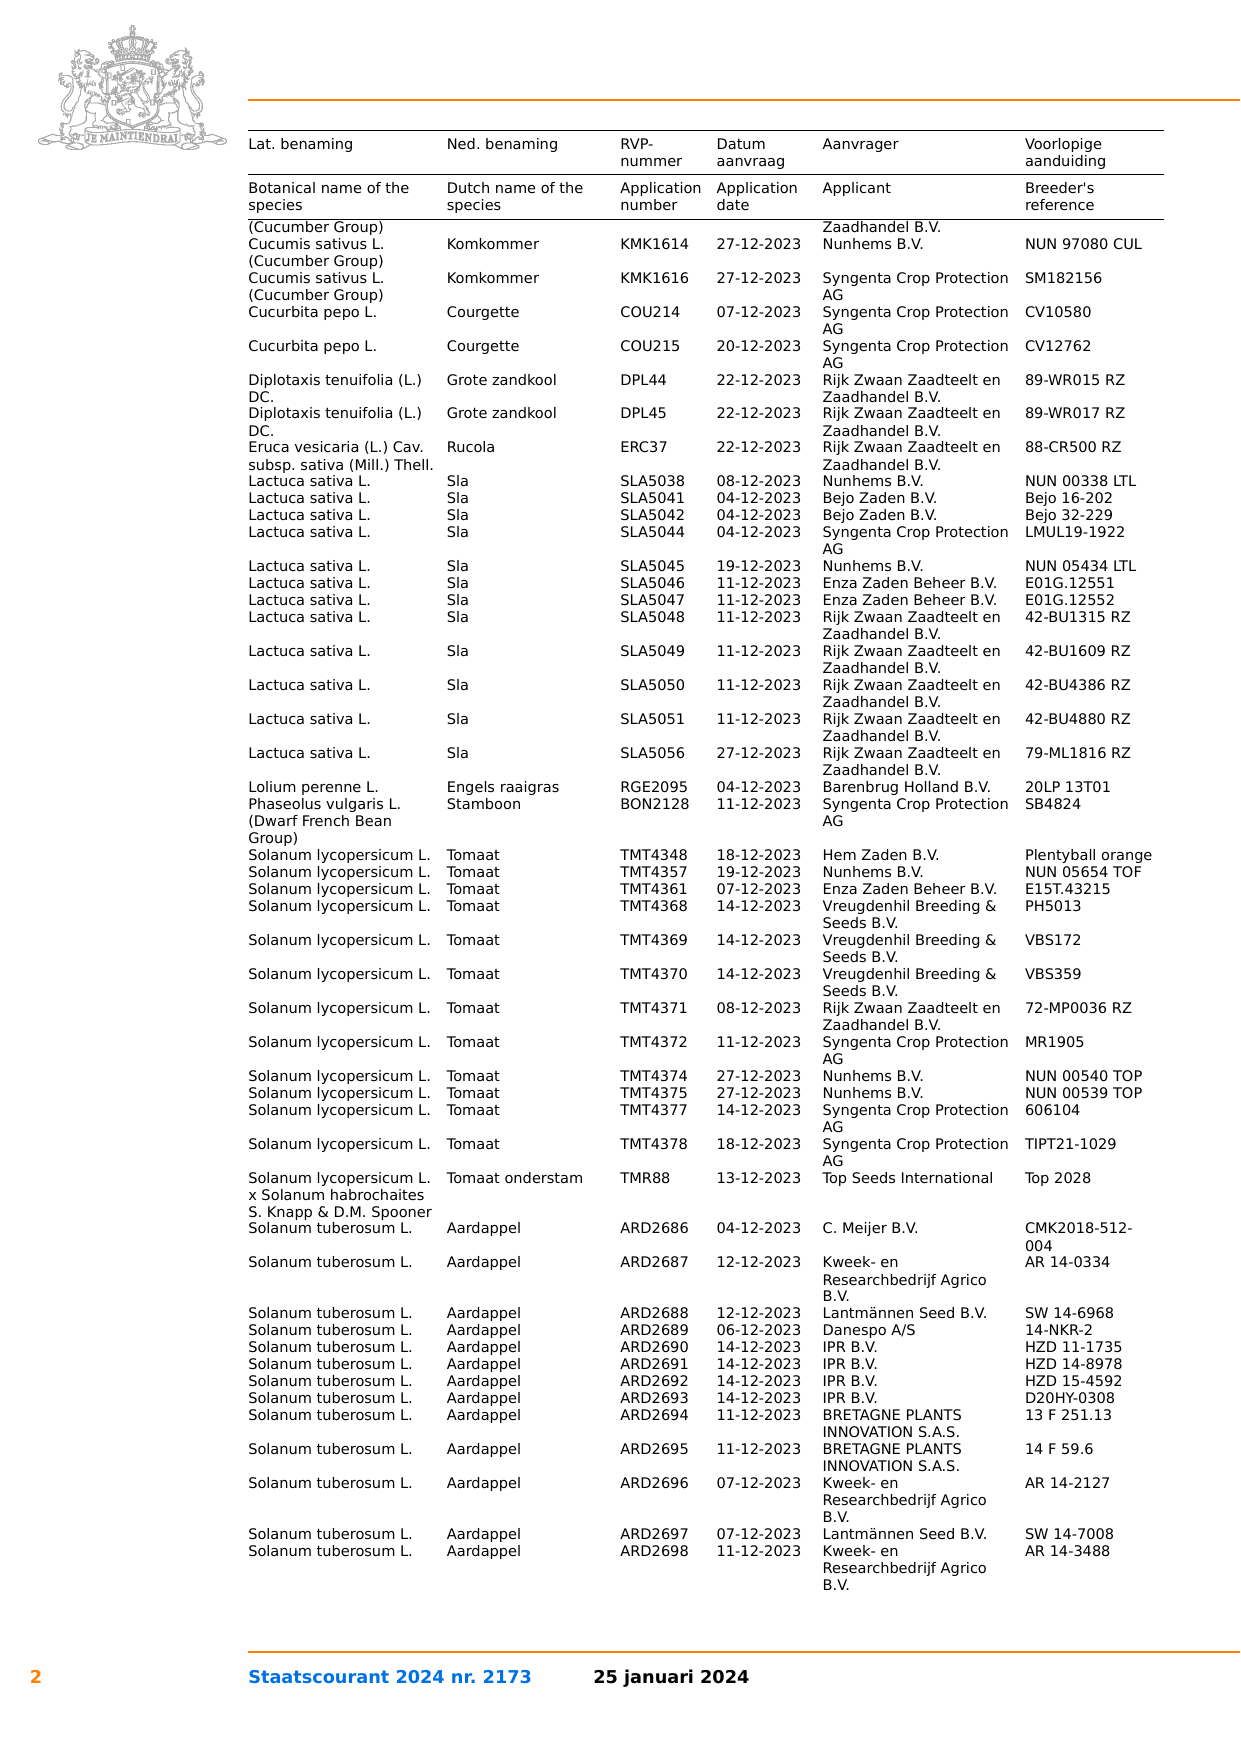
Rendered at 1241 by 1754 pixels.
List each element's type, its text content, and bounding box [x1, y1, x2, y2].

table_cell Solanum tuberosum L. [248, 1441, 441, 1475]
table_cell Eruca vesicaria (L.) Cav. subsp. sativa (Mill.) Thell. [248, 439, 441, 473]
table_cell Rijk Zwaan Zaadteelt en Zaadhandel B.V. [816, 711, 1019, 745]
table_cell Aardappel [441, 1339, 614, 1356]
table_header RVP-nummer [614, 131, 711, 174]
table_cell SLA5049 [614, 643, 711, 677]
table_cell ARD2694 [614, 1407, 711, 1441]
table_cell COU215 [614, 338, 711, 371]
table_cell Lactuca sativa L. [248, 473, 441, 490]
table_cell Zaadhandel B.V. [816, 220, 1019, 236]
table_cell 14-12-2023 [711, 1339, 816, 1356]
table_cell ARD2697 [614, 1526, 711, 1543]
table_cell Nunhems B.V. [816, 1068, 1019, 1084]
table_cell Breeder's reference [1019, 175, 1163, 219]
table_cell Sla [441, 490, 614, 507]
table_cell Lantmännen Seed B.V. [816, 1526, 1019, 1543]
table_cell Lactuca sativa L. [248, 643, 441, 677]
table_cell [614, 220, 711, 236]
table_cell 14-12-2023 [711, 966, 816, 1000]
table_cell Solanum lycopersicum L. [248, 932, 441, 966]
table_cell Applicant [816, 175, 1019, 219]
table_cell VBS172 [1019, 932, 1163, 966]
table_cell Solanum lycopersicum L. [248, 1102, 441, 1136]
table_cell 27-12-2023 [711, 236, 816, 269]
table_cell ARD2688 [614, 1305, 711, 1322]
table_cell Rijk Zwaan Zaadteelt en Zaadhandel B.V. [816, 677, 1019, 711]
table_cell NUN 05434 LTL [1019, 558, 1163, 575]
table_cell 11-12-2023 [711, 677, 816, 711]
table_cell ARD2696 [614, 1475, 711, 1526]
table_cell Enza Zaden Beheer B.V. [816, 575, 1019, 592]
table_cell Cucurbita pepo L. [248, 338, 441, 371]
table_cell Solanum tuberosum L. [248, 1356, 441, 1373]
table_cell 18-12-2023 [711, 1136, 816, 1169]
table_cell Grote zandkool [441, 371, 614, 405]
table_cell CMK2018-512-004 [1019, 1220, 1163, 1254]
table_cell Aardappel [441, 1254, 614, 1305]
table_cell Solanum tuberosum L. [248, 1220, 441, 1254]
table_cell Bejo Zaden B.V. [816, 490, 1019, 507]
table_cell Aardappel [441, 1390, 614, 1407]
table_cell Aardappel [441, 1356, 614, 1373]
table_cell 11-12-2023 [711, 643, 816, 677]
table_cell Solanum tuberosum L. [248, 1322, 441, 1339]
table_cell Syngenta Crop Protection AG [816, 1102, 1019, 1136]
table_cell Rijk Zwaan Zaadteelt en Zaadhandel B.V. [816, 439, 1019, 473]
table_cell Engels raaigras [441, 779, 614, 796]
table_cell Rijk Zwaan Zaadteelt en Zaadhandel B.V. [816, 643, 1019, 677]
table_cell 14-12-2023 [711, 1373, 816, 1390]
table_cell [711, 220, 816, 236]
table_cell 27-12-2023 [711, 745, 816, 779]
table_cell Solanum lycopersicum L. [248, 1068, 441, 1084]
table_cell Solanum lycopersicum L. [248, 881, 441, 898]
table_cell Sla [441, 711, 614, 745]
table_cell Botanical name of the species [248, 175, 441, 219]
table_cell 22-12-2023 [711, 405, 816, 439]
table_cell TMR88 [614, 1170, 711, 1220]
table_cell 14 F 59.6 [1019, 1441, 1163, 1475]
table_cell CV10580 [1019, 304, 1163, 337]
table_cell Rucola [441, 439, 614, 473]
table_cell Lactuca sativa L. [248, 592, 441, 609]
table_cell Top Seeds International [816, 1170, 1019, 1220]
table_cell SLA5050 [614, 677, 711, 711]
table_cell Phaseolus vulgaris L. (Dwarf French Bean Group) [248, 796, 441, 847]
table_cell 19-12-2023 [711, 864, 816, 881]
table_cell Syngenta Crop Protection AG [816, 796, 1019, 847]
table_cell Tomaat [441, 1136, 614, 1169]
table_cell 27-12-2023 [711, 270, 816, 303]
table_cell IPR B.V. [816, 1356, 1019, 1373]
table_cell Solanum tuberosum L. [248, 1407, 441, 1441]
table_cell Tomaat [441, 966, 614, 1000]
table_cell Sla [441, 558, 614, 575]
table_cell Lactuca sativa L. [248, 524, 441, 558]
table_cell Stamboon [441, 796, 614, 847]
table_cell Solanum lycopersicum L. [248, 966, 441, 1000]
table_cell Barenbrug Holland B.V. [816, 779, 1019, 796]
table_cell Courgette [441, 338, 614, 371]
table_cell Sla [441, 524, 614, 558]
table_cell Solanum lycopersicum L. [248, 847, 441, 864]
table_cell 12-12-2023 [711, 1254, 816, 1305]
table_cell 42-BU1609 RZ [1019, 643, 1163, 677]
table_cell NUN 05654 TOF [1019, 864, 1163, 881]
table_cell HZD 14-8978 [1019, 1356, 1163, 1373]
table_cell Sla [441, 575, 614, 592]
table_cell 27-12-2023 [711, 1068, 816, 1084]
table_cell [441, 220, 614, 236]
table_cell ARD2698 [614, 1543, 711, 1594]
table_cell Rijk Zwaan Zaadteelt en Zaadhandel B.V. [816, 371, 1019, 405]
table_cell TMT4348 [614, 847, 711, 864]
table_cell E01G.12551 [1019, 575, 1163, 592]
table_cell Tomaat [441, 1102, 614, 1136]
table_cell 04-12-2023 [711, 507, 816, 524]
table_cell Tomaat [441, 881, 614, 898]
table_cell IPR B.V. [816, 1390, 1019, 1407]
table_cell Lactuca sativa L. [248, 490, 441, 507]
table_cell Solanum lycopersicum L. [248, 1034, 441, 1068]
picture [38, 25, 227, 150]
table_cell Rijk Zwaan Zaadteelt en Zaadhandel B.V. [816, 405, 1019, 439]
table_cell SLA5056 [614, 745, 711, 779]
table_cell 22-12-2023 [711, 371, 816, 405]
table_cell 13-12-2023 [711, 1170, 816, 1220]
table_header Aanvrager [816, 131, 1019, 174]
table_cell Rijk Zwaan Zaadteelt en Zaadhandel B.V. [816, 1000, 1019, 1034]
table_cell Kweek- en Researchbedrijf Agrico B.V. [816, 1475, 1019, 1526]
table_cell DPL44 [614, 371, 711, 405]
table_cell Enza Zaden Beheer B.V. [816, 592, 1019, 609]
table_cell 07-12-2023 [711, 304, 816, 337]
table_cell Diplotaxis tenuifolia (L.) DC. [248, 405, 441, 439]
table_cell Lactuca sativa L. [248, 507, 441, 524]
table_cell E15T.43215 [1019, 881, 1163, 898]
table_cell 18-12-2023 [711, 847, 816, 864]
table_cell SLA5051 [614, 711, 711, 745]
table_cell Syngenta Crop Protection AG [816, 1136, 1019, 1169]
table_cell TMT4371 [614, 1000, 711, 1034]
table_cell IPR B.V. [816, 1373, 1019, 1390]
table_cell 72-MP0036 RZ [1019, 1000, 1163, 1034]
table_cell SLA5045 [614, 558, 711, 575]
table_cell TMT4374 [614, 1068, 711, 1084]
table_cell ARD2693 [614, 1390, 711, 1407]
table_cell 11-12-2023 [711, 575, 816, 592]
table_cell Sla [441, 643, 614, 677]
table_cell 11-12-2023 [711, 1407, 816, 1441]
table_cell 79-ML1816 RZ [1019, 745, 1163, 779]
table_cell 14-12-2023 [711, 1390, 816, 1407]
table_cell 07-12-2023 [711, 881, 816, 898]
table_cell ARD2691 [614, 1356, 711, 1373]
table_cell Aardappel [441, 1322, 614, 1339]
table_cell Tomaat [441, 1000, 614, 1034]
table_cell 14-NKR-2 [1019, 1322, 1163, 1339]
table_cell 11-12-2023 [711, 609, 816, 643]
table_cell SW 14-6968 [1019, 1305, 1163, 1322]
table_cell TMT4370 [614, 966, 711, 1000]
table_cell HZD 15-4592 [1019, 1373, 1163, 1390]
table_cell 88-CR500 RZ [1019, 439, 1163, 473]
table_cell Rijk Zwaan Zaadteelt en Zaadhandel B.V. [816, 609, 1019, 643]
table_cell NUN 97080 CUL [1019, 236, 1163, 269]
table_cell ERC37 [614, 439, 711, 473]
table_cell Rijk Zwaan Zaadteelt en Zaadhandel B.V. [816, 745, 1019, 779]
table_cell COU214 [614, 304, 711, 337]
table_cell 20LP 13T01 [1019, 779, 1163, 796]
table_cell DPL45 [614, 405, 711, 439]
table_cell 27-12-2023 [711, 1085, 816, 1102]
table_cell 14-12-2023 [711, 932, 816, 966]
table_cell BRETAGNE PLANTS INNOVATION S.A.S. [816, 1441, 1019, 1475]
table_cell 606104 [1019, 1102, 1163, 1136]
table_cell Solanum tuberosum L. [248, 1373, 441, 1390]
table_cell VBS359 [1019, 966, 1163, 1000]
table_cell Aardappel [441, 1220, 614, 1254]
table_cell Nunhems B.V. [816, 236, 1019, 269]
table_cell Enza Zaden Beheer B.V. [816, 881, 1019, 898]
table_cell 07-12-2023 [711, 1475, 816, 1526]
table_cell Solanum lycopersicum L. x Solanum habrochaites S. Knapp & D.M. Spooner [248, 1170, 441, 1220]
table_cell TMT4361 [614, 881, 711, 898]
table_cell E01G.12552 [1019, 592, 1163, 609]
table_cell TMT4377 [614, 1102, 711, 1136]
table_cell Aardappel [441, 1475, 614, 1526]
table_cell ARD2686 [614, 1220, 711, 1254]
table_cell [1019, 220, 1163, 236]
table_cell TMT4368 [614, 898, 711, 932]
table_cell D20HY-0308 [1019, 1390, 1163, 1407]
table_header Ned. benaming [441, 131, 614, 174]
table_cell Courgette [441, 304, 614, 337]
table_cell Nunhems B.V. [816, 558, 1019, 575]
table_cell Sla [441, 507, 614, 524]
table_cell Solanum lycopersicum L. [248, 864, 441, 881]
table_header Voorlopige aanduiding [1019, 131, 1163, 174]
table_cell Lactuca sativa L. [248, 609, 441, 643]
table_cell 14-12-2023 [711, 1356, 816, 1373]
table_cell Bejo Zaden B.V. [816, 507, 1019, 524]
table_cell Nunhems B.V. [816, 473, 1019, 490]
table_cell Sla [441, 609, 614, 643]
table_cell TIPT21-1029 [1019, 1136, 1163, 1169]
table_header Datum aanvraag [711, 131, 816, 174]
table_cell Aardappel [441, 1543, 614, 1594]
table_cell Syngenta Crop Protection AG [816, 338, 1019, 371]
table_cell Lolium perenne L. [248, 779, 441, 796]
table_cell Solanum tuberosum L. [248, 1254, 441, 1305]
table_cell MR1905 [1019, 1034, 1163, 1068]
table_cell BON2128 [614, 796, 711, 847]
table_cell ARD2689 [614, 1322, 711, 1339]
table_cell PH5013 [1019, 898, 1163, 932]
table_cell 07-12-2023 [711, 1526, 816, 1543]
table_cell 11-12-2023 [711, 796, 816, 847]
table_cell Dutch name of the species [441, 175, 614, 219]
table_cell 06-12-2023 [711, 1322, 816, 1339]
table_cell SM182156 [1019, 270, 1163, 303]
table_header Lat. benaming [248, 131, 441, 174]
table_cell Cucurbita pepo L. [248, 304, 441, 337]
table_cell Solanum lycopersicum L. [248, 1085, 441, 1102]
table_cell BRETAGNE PLANTS INNOVATION S.A.S. [816, 1407, 1019, 1441]
table_cell 11-12-2023 [711, 1441, 816, 1475]
table_cell SLA5041 [614, 490, 711, 507]
table_cell Komkommer [441, 270, 614, 303]
table_cell HZD 11-1735 [1019, 1339, 1163, 1356]
table_cell TMT4372 [614, 1034, 711, 1068]
table_cell Solanum tuberosum L. [248, 1339, 441, 1356]
table_cell Plentyball orange [1019, 847, 1163, 864]
table_cell Lactuca sativa L. [248, 677, 441, 711]
table_cell Application date [711, 175, 816, 219]
table_cell Bejo 32-229 [1019, 507, 1163, 524]
table_cell SLA5046 [614, 575, 711, 592]
table_cell TMT4357 [614, 864, 711, 881]
table_cell TMT4369 [614, 932, 711, 966]
table_cell Tomaat [441, 1034, 614, 1068]
table_cell Cucumis sativus L. (Cucumber Group) [248, 270, 441, 303]
table_cell Tomaat onderstam [441, 1170, 614, 1220]
table_cell 04-12-2023 [711, 490, 816, 507]
table_cell ARD2687 [614, 1254, 711, 1305]
table_cell 22-12-2023 [711, 439, 816, 473]
table_cell 13 F 251.13 [1019, 1407, 1163, 1441]
table_cell Tomaat [441, 1085, 614, 1102]
table_cell KMK1614 [614, 236, 711, 269]
table_cell ARD2695 [614, 1441, 711, 1475]
table_cell 08-12-2023 [711, 473, 816, 490]
table_cell Lantmännen Seed B.V. [816, 1305, 1019, 1322]
table_cell 08-12-2023 [711, 1000, 816, 1034]
table_cell Syngenta Crop Protection AG [816, 304, 1019, 337]
table_cell Lactuca sativa L. [248, 558, 441, 575]
table_cell NUN 00338 LTL [1019, 473, 1163, 490]
table_cell Solanum tuberosum L. [248, 1543, 441, 1594]
table_cell TMT4375 [614, 1085, 711, 1102]
table_cell 42-BU4880 RZ [1019, 711, 1163, 745]
table_cell Syngenta Crop Protection AG [816, 524, 1019, 558]
table_cell Syngenta Crop Protection AG [816, 270, 1019, 303]
table_cell Aardappel [441, 1373, 614, 1390]
table_cell (Cucumber Group) [248, 220, 441, 236]
table_cell Sla [441, 473, 614, 490]
table_cell Komkommer [441, 236, 614, 269]
table_cell CV12762 [1019, 338, 1163, 371]
table_cell ARD2692 [614, 1373, 711, 1390]
table_cell 89-WR015 RZ [1019, 371, 1163, 405]
table_cell Solanum tuberosum L. [248, 1526, 441, 1543]
table_cell SW 14-7008 [1019, 1526, 1163, 1543]
table_cell Kweek- en Researchbedrijf Agrico B.V. [816, 1543, 1019, 1594]
table_cell AR 14-2127 [1019, 1475, 1163, 1526]
table_cell Nunhems B.V. [816, 1085, 1019, 1102]
table_cell ARD2690 [614, 1339, 711, 1356]
table_cell Vreugdenhil Breeding & Seeds B.V. [816, 966, 1019, 1000]
table_cell Solanum lycopersicum L. [248, 1000, 441, 1034]
table_cell AR 14-3488 [1019, 1543, 1163, 1594]
table_cell SLA5048 [614, 609, 711, 643]
table_cell Tomaat [441, 1068, 614, 1084]
table_cell Lactuca sativa L. [248, 745, 441, 779]
table_cell Solanum tuberosum L. [248, 1390, 441, 1407]
table_cell Aardappel [441, 1407, 614, 1441]
table_cell Tomaat [441, 847, 614, 864]
table_cell IPR B.V. [816, 1339, 1019, 1356]
table_cell Vreugdenhil Breeding & Seeds B.V. [816, 932, 1019, 966]
table_cell Top 2028 [1019, 1170, 1163, 1220]
table_cell Application number [614, 175, 711, 219]
table_cell 11-12-2023 [711, 592, 816, 609]
table_cell Syngenta Crop Protection AG [816, 1034, 1019, 1068]
table_cell SLA5038 [614, 473, 711, 490]
table_cell Nunhems B.V. [816, 864, 1019, 881]
table_cell 04-12-2023 [711, 1220, 816, 1254]
table_cell SLA5042 [614, 507, 711, 524]
table_cell Grote zandkool [441, 405, 614, 439]
table_cell 19-12-2023 [711, 558, 816, 575]
table_cell 42-BU4386 RZ [1019, 677, 1163, 711]
table_cell 11-12-2023 [711, 1034, 816, 1068]
table_cell TMT4378 [614, 1136, 711, 1169]
table_cell RGE2095 [614, 779, 711, 796]
table_cell Hem Zaden B.V. [816, 847, 1019, 864]
table_cell Sla [441, 677, 614, 711]
table_cell Kweek- en Researchbedrijf Agrico B.V. [816, 1254, 1019, 1305]
table_cell Sla [441, 592, 614, 609]
table_cell 42-BU1315 RZ [1019, 609, 1163, 643]
table_cell Tomaat [441, 864, 614, 881]
table_cell Danespo A/S [816, 1322, 1019, 1339]
table_cell Solanum lycopersicum L. [248, 1136, 441, 1169]
table_cell SB4824 [1019, 796, 1163, 847]
table_cell Aardappel [441, 1305, 614, 1322]
table_cell C. Meijer B.V. [816, 1220, 1019, 1254]
table_cell Tomaat [441, 932, 614, 966]
table_cell Solanum lycopersicum L. [248, 898, 441, 932]
table_cell NUN 00540 TOP [1019, 1068, 1163, 1084]
table_cell 04-12-2023 [711, 779, 816, 796]
table_cell Solanum tuberosum L. [248, 1475, 441, 1526]
table_cell Lactuca sativa L. [248, 575, 441, 592]
table_cell Sla [441, 745, 614, 779]
table_cell Aardappel [441, 1526, 614, 1543]
table_cell Lactuca sativa L. [248, 711, 441, 745]
table_cell 89-WR017 RZ [1019, 405, 1163, 439]
table_cell 20-12-2023 [711, 338, 816, 371]
table_cell LMUL19-1922 [1019, 524, 1163, 558]
table_cell SLA5044 [614, 524, 711, 558]
table_cell KMK1616 [614, 270, 711, 303]
table_cell 12-12-2023 [711, 1305, 816, 1322]
table_cell 11-12-2023 [711, 711, 816, 745]
table_cell Solanum tuberosum L. [248, 1305, 441, 1322]
table_cell 14-12-2023 [711, 1102, 816, 1136]
table_cell AR 14-0334 [1019, 1254, 1163, 1305]
table_cell Diplotaxis tenuifolia (L.) DC. [248, 371, 441, 405]
table_cell Bejo 16-202 [1019, 490, 1163, 507]
table_cell NUN 00539 TOP [1019, 1085, 1163, 1102]
table_cell Cucumis sativus L. (Cucumber Group) [248, 236, 441, 269]
table_cell 04-12-2023 [711, 524, 816, 558]
table_cell Vreugdenhil Breeding & Seeds B.V. [816, 898, 1019, 932]
table_cell Tomaat [441, 898, 614, 932]
table_cell SLA5047 [614, 592, 711, 609]
table_cell 11-12-2023 [711, 1543, 816, 1594]
table_cell Aardappel [441, 1441, 614, 1475]
table_cell 14-12-2023 [711, 898, 816, 932]
